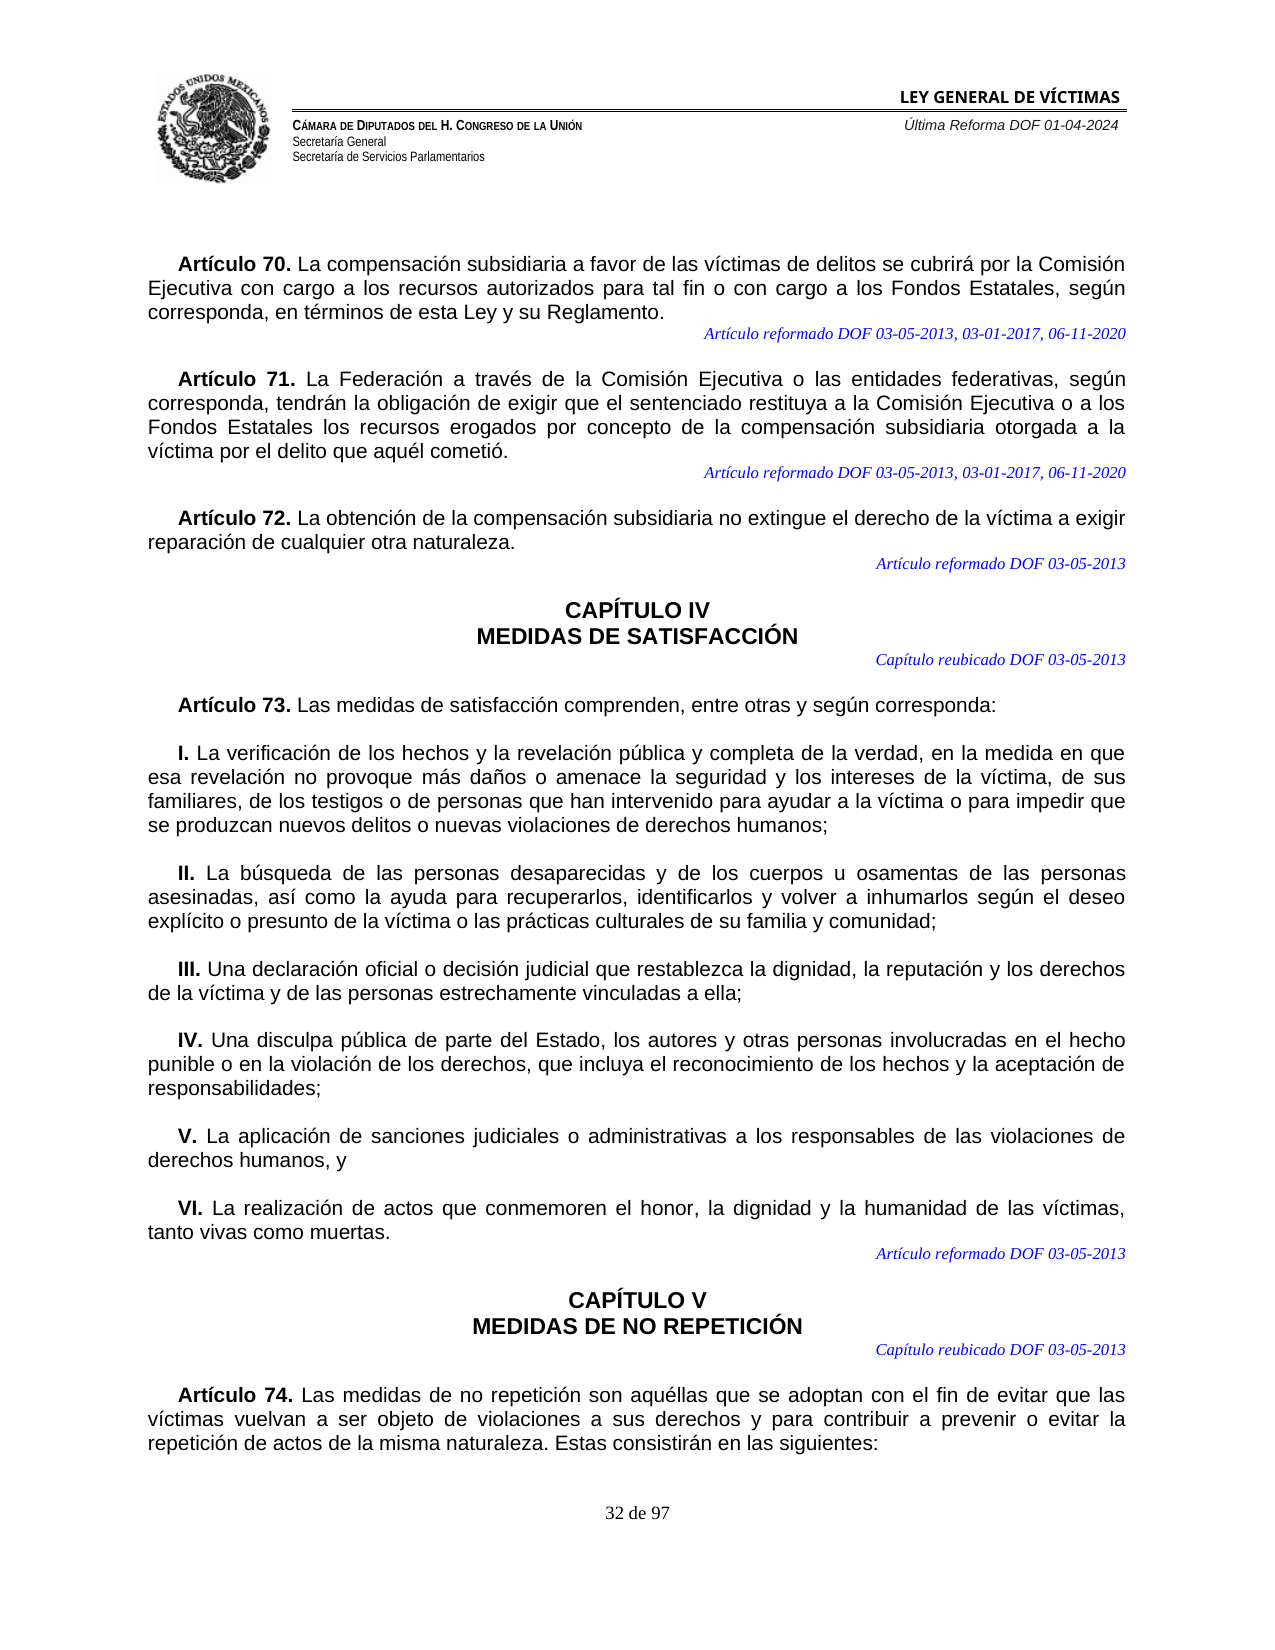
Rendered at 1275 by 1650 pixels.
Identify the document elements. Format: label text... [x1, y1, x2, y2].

text MEDIDAS DE SATISFACCIÓN [148, 623, 1127, 650]
text Artículo 70. La compensación subsidiaria a favor de las víctimas de delitos se cubrirá por la Comisión Ejecutiva con cargo a los recursos autorizados para tal fin o con cargo a los Fondos Estatales, según corresponda, en términos de esta Ley y su Reglamento. [148, 252, 1127, 324]
text Artículo reformado DOF 03-05-2013 [148, 1244, 1127, 1263]
text Capítulo reubicado DOF 03-05-2013 [148, 1340, 1127, 1359]
text Artículo 71. La Federación a través de la Comisión Ejecutiva o las entidades federativas, según corresponda, tendrán la obligación de exigir que el sentenciado restituya a la Comisión Ejecutiva o a los Fondos Estatales los recursos erogados por concepto de la compensación subsidiaria otorgada a la víctima por el delito que aquél cometió. [148, 367, 1127, 463]
text V. La aplicación de sanciones judiciales o administrativas a los responsables de las violaciones de derechos humanos, y [148, 1124, 1127, 1172]
text Artículo reformado DOF 03-05-2013, 03-01-2017, 06-11-2020 [148, 324, 1127, 343]
text CAPÍTULO IV [148, 597, 1127, 623]
text IV. Una disculpa pública de parte del Estado, los autores y otras personas involucradas en el hecho punible o en la violación de los derechos, que incluya el reconocimiento de los hechos y la aceptación de responsabilidades; [148, 1028, 1127, 1100]
text Capítulo reubicado DOF 03-05-2013 [148, 650, 1127, 669]
text Artículo 72. La obtención de la compensación subsidiaria no extingue el derecho de la víctima a exigir reparación de cualquier otra naturaleza. [148, 506, 1127, 554]
text Artículo reformado DOF 03-05-2013, 03-01-2017, 06-11-2020 [148, 463, 1127, 482]
text VI. La realización de actos que conmemoren el honor, la dignidad y la humanidad de las víctimas, tanto vivas como muertas. [148, 1196, 1127, 1244]
text I. La verificación de los hechos y la revelación pública y completa de la verdad, en la medida en que esa revelación no provoque más daños o amenace la seguridad y los intereses de la víctima, de sus familiares, de los testigos o de personas que han intervenido para ayudar a la víctima o para impedir que se produzcan nuevos delitos o nuevas violaciones de derechos humanos; [148, 741, 1127, 837]
text CAPÍTULO V [148, 1287, 1127, 1313]
text Artículo 74. Las medidas de no repetición son aquéllas que se adoptan con el fin de evitar que las víctimas vuelvan a ser objeto de violaciones a sus derechos y para contribuir a prevenir o evitar la repetición de actos de la misma naturaleza. Estas consistirán en las siguientes: [148, 1383, 1127, 1455]
text Artículo reformado DOF 03-05-2013 [148, 554, 1127, 573]
text III. Una declaración oficial o decisión judicial que restablezca la dignidad, la reputación y los derechos de la víctima y de las personas estrechamente vinculadas a ella; [148, 956, 1127, 1004]
text II. La búsqueda de las personas desaparecidas y de los cuerpos u osamentas de las personas asesinadas, así como la ayuda para recuperarlos, identificarlos y volver a inhumarlos según el deseo explícito o presunto de la víctima o las prácticas culturales de su familia y comunidad; [148, 861, 1127, 932]
text Artículo 73. Las medidas de satisfacción comprenden, entre otras y según corresponda: [148, 693, 1127, 717]
text MEDIDAS DE NO REPETICIÓN [148, 1313, 1127, 1340]
